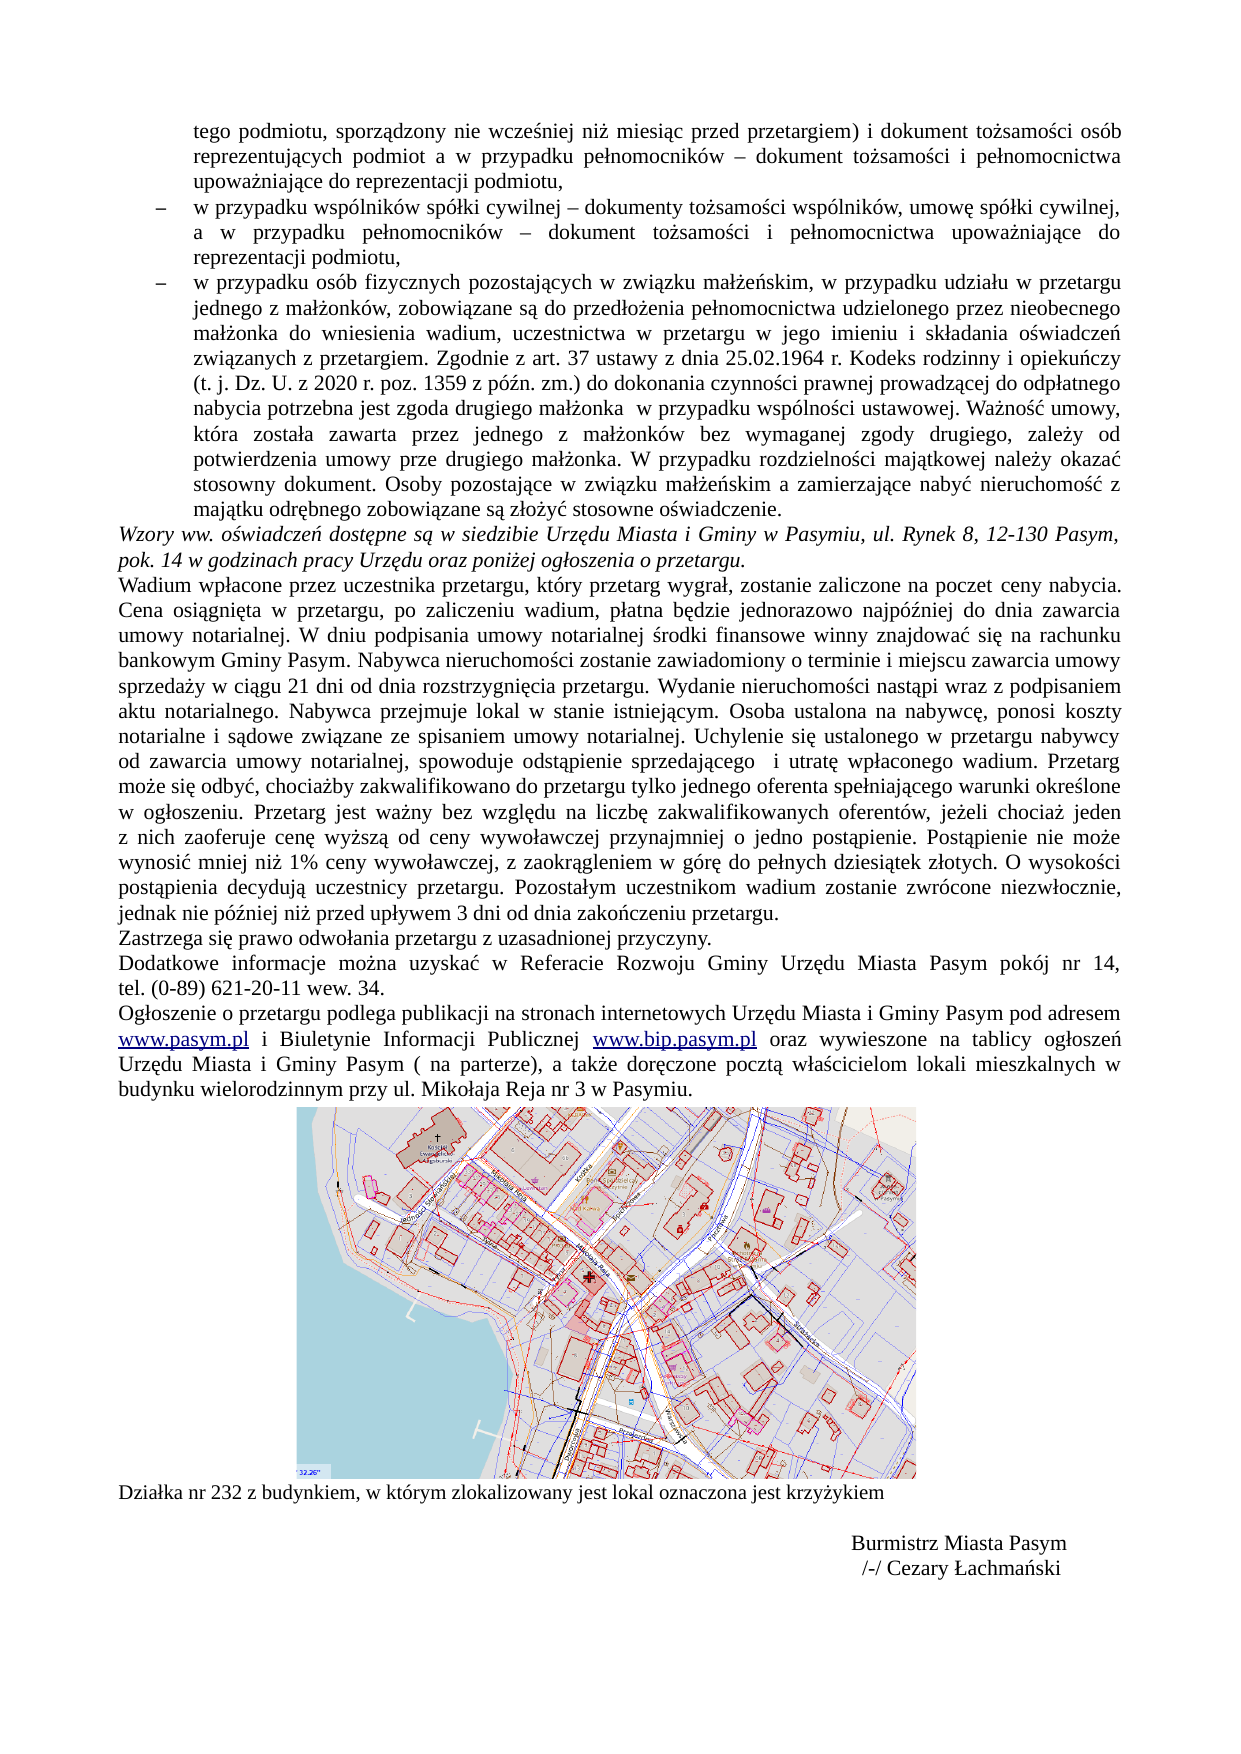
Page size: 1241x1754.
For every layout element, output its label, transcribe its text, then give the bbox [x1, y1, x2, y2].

text Zastrzega się prawo odwołania przetargu z uzasadnionej przyczyny. [118, 925, 1122, 950]
text Dodatkowe informacje można uzyskać w Referacie Rozwoju Gminy Urzędu Miasta Pasym pokój nr 14, tel. (0-89) 621-20-11 wew. 34. [118, 950, 1122, 1000]
text /-/ Cezary Łachmański [118, 1555, 1122, 1580]
list w przypadku osób fizycznych pozostających w związku małżeńskim, w przypadku udziału w przetargu jednego z małżonków, zobowiązane są do przedłożenia pełnomocnictwa udzielonego przez nieobecnego małżonka do wniesienia wadium, uczestnictwa w przetargu w jego imieniu i składania oświadczeń związanych z przetargiem. Zgodnie z art. 37 ustawy z dnia 25.02.1964 r. Kodeks rodzinny i opiekuńczy (t. j. Dz. U. z 2020 r. poz. 1359 z późn. zm.) do dokonania czynności prawnej prowadzącej do odpłatnego nabycia potrzebna jest zgoda drugiego małżonka w przypadku wspólności ustawowej. Ważność umowy, która została zawarta przez jednego z małżonków bez wymaganej zgody drugiego, zależy od potwierdzenia umowy prze drugiego małżonka. W przypadku rozdzielności majątkowej należy okazać stosowny dokument. Osoby pozostające w związku małżeńskim a zamierzające nabyć nieruchomość z majątku odrębnego zobowiązane są złożyć stosowne oświadczenie. [156, 269, 1122, 521]
title Burmistrz Miasta Pasym [118, 1530, 1122, 1555]
title Działka nr 232 z budynkiem, w którym zlokalizowany jest lokal oznaczona jest krzyżykiem [118, 1479, 1122, 1504]
list tego podmiotu, sporządzony nie wcześniej niż miesiąc przed przetargiem) i dokument tożsamości osób reprezentujących podmiot a w przypadku pełnomocników – dokument tożsamości i pełnomocnictwa upoważniające do reprezentacji podmiotu, [156, 118, 1122, 194]
text Wadium wpłacone przez uczestnika przetargu, który przetarg wygrał, zostanie zaliczone na poczet ceny nabycia. Cena osiągnięta w przetargu, po zaliczeniu wadium, płatna będzie jednorazowo najpóźniej do dnia zawarcia umowy notarialnej. W dniu podpisania umowy notarialnej środki finansowe winny znajdować się na rachunku bankowym Gminy Pasym. Nabywca nieruchomości zostanie zawiadomiony o terminie i miejscu zawarcia umowy sprzedaży w ciągu 21 dni od dnia rozstrzygnięcia przetargu. Wydanie nieruchomości nastąpi wraz z podpisaniem aktu notarialnego. Nabywca przejmuje lokal w stanie istniejącym. Osoba ustalona na nabywcę, ponosi koszty notarialne i sądowe związane ze spisaniem umowy notarialnej. Uchylenie się ustalonego w przetargu nabywcy od zawarcia umowy notarialnej, spowoduje odstąpienie sprzedającego i utratę wpłaconego wadium. Przetarg może się odbyć, chociażby zakwalifikowano do przetargu tylko jednego oferenta spełniającego warunki określone w ogłoszeniu. Przetarg jest ważny bez względu na liczbę zakwalifikowanych oferentów, jeżeli chociaż jeden z nich zaoferuje cenę wyższą od ceny wywoławczej przynajmniej o jedno postąpienie. Postąpienie nie może wynosić mniej niż 1% ceny wywoławczej, z zaokrągleniem w górę do pełnych dziesiątek złotych. O wysokości postąpienia decydują uczestnicy przetargu. Pozostałym uczestnikom wadium zostanie zwrócone niezwłocznie, jednak nie później niż przed upływem 3 dni od dnia zakończeniu przetargu. [118, 572, 1122, 925]
picture [296, 1107, 917, 1479]
list w przypadku wspólników spółki cywilnej – dokumenty tożsamości wspólników, umowę spółki cywilnej, a w przypadku pełnomocników – dokument tożsamości i pełnomocnictwa upoważniające do reprezentacji podmiotu, [156, 194, 1122, 269]
text Wzory ww. oświadczeń dostępne są w siedzibie Urzędu Miasta i Gminy w Pasymiu, ul. Rynek 8, 12-130 Pasym, pok. 14 w godzinach pracy Urzędu oraz poniżej ogłoszenia o przetargu. [118, 521, 1122, 572]
text Ogłoszenie o przetargu podlega publikacji na stronach internetowych Urzędu Miasta i Gminy Pasym pod adresem www.pasym.pl i Biuletynie Informacji Publicznej www.bip.pasym.pl oraz wywieszone na tablicy ogłoszeń Urzędu Miasta i Gminy Pasym ( na parterze), a także doręczone pocztą właścicielom lokali mieszkalnych w budynku wielorodzinnym przy ul. Mikołaja Reja nr 3 w Pasymiu. [118, 1000, 1122, 1101]
